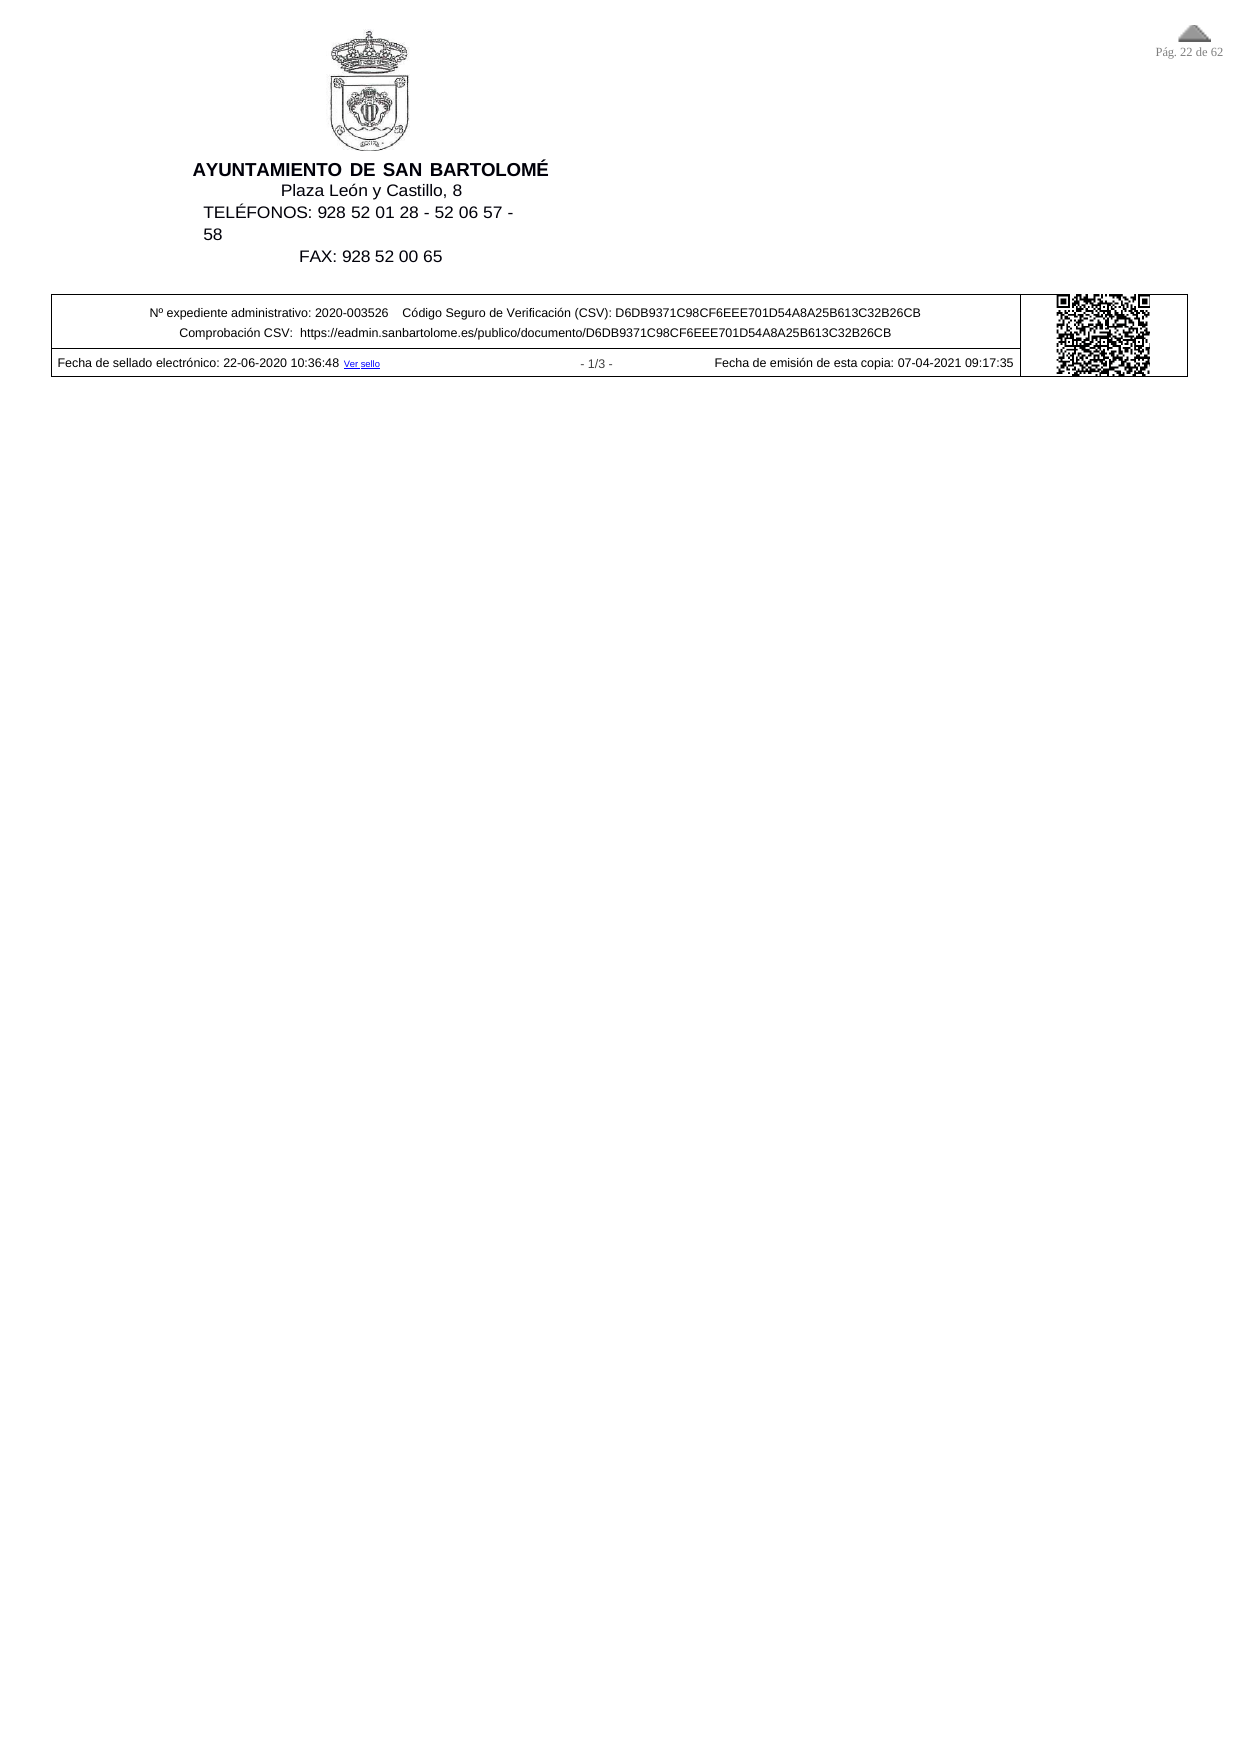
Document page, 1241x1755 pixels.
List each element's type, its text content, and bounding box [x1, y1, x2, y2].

table_cell Nº expediente administrativo: 2020-003526 Código Seguro de Verificación (CSV): D6DB9371C98CF6EEE701D54A8A25B613C32B26CB Comprobación CSV: https://eadmin.sanbartolome.es/publico/documento/D6DB9371C98CF6EEE701D54A8A25B613C32B26CB [52, 295, 1020, 348]
table_cell Fecha de sellado electrónico: 22-06-2020 10:36:48 Ver sello - 1/3 - Fecha de emisión de esta copia: 07-04-2021 09:17:35 [52, 349, 1020, 376]
table_header [1150, 295, 1187, 376]
table_header [1021, 295, 1056, 376]
